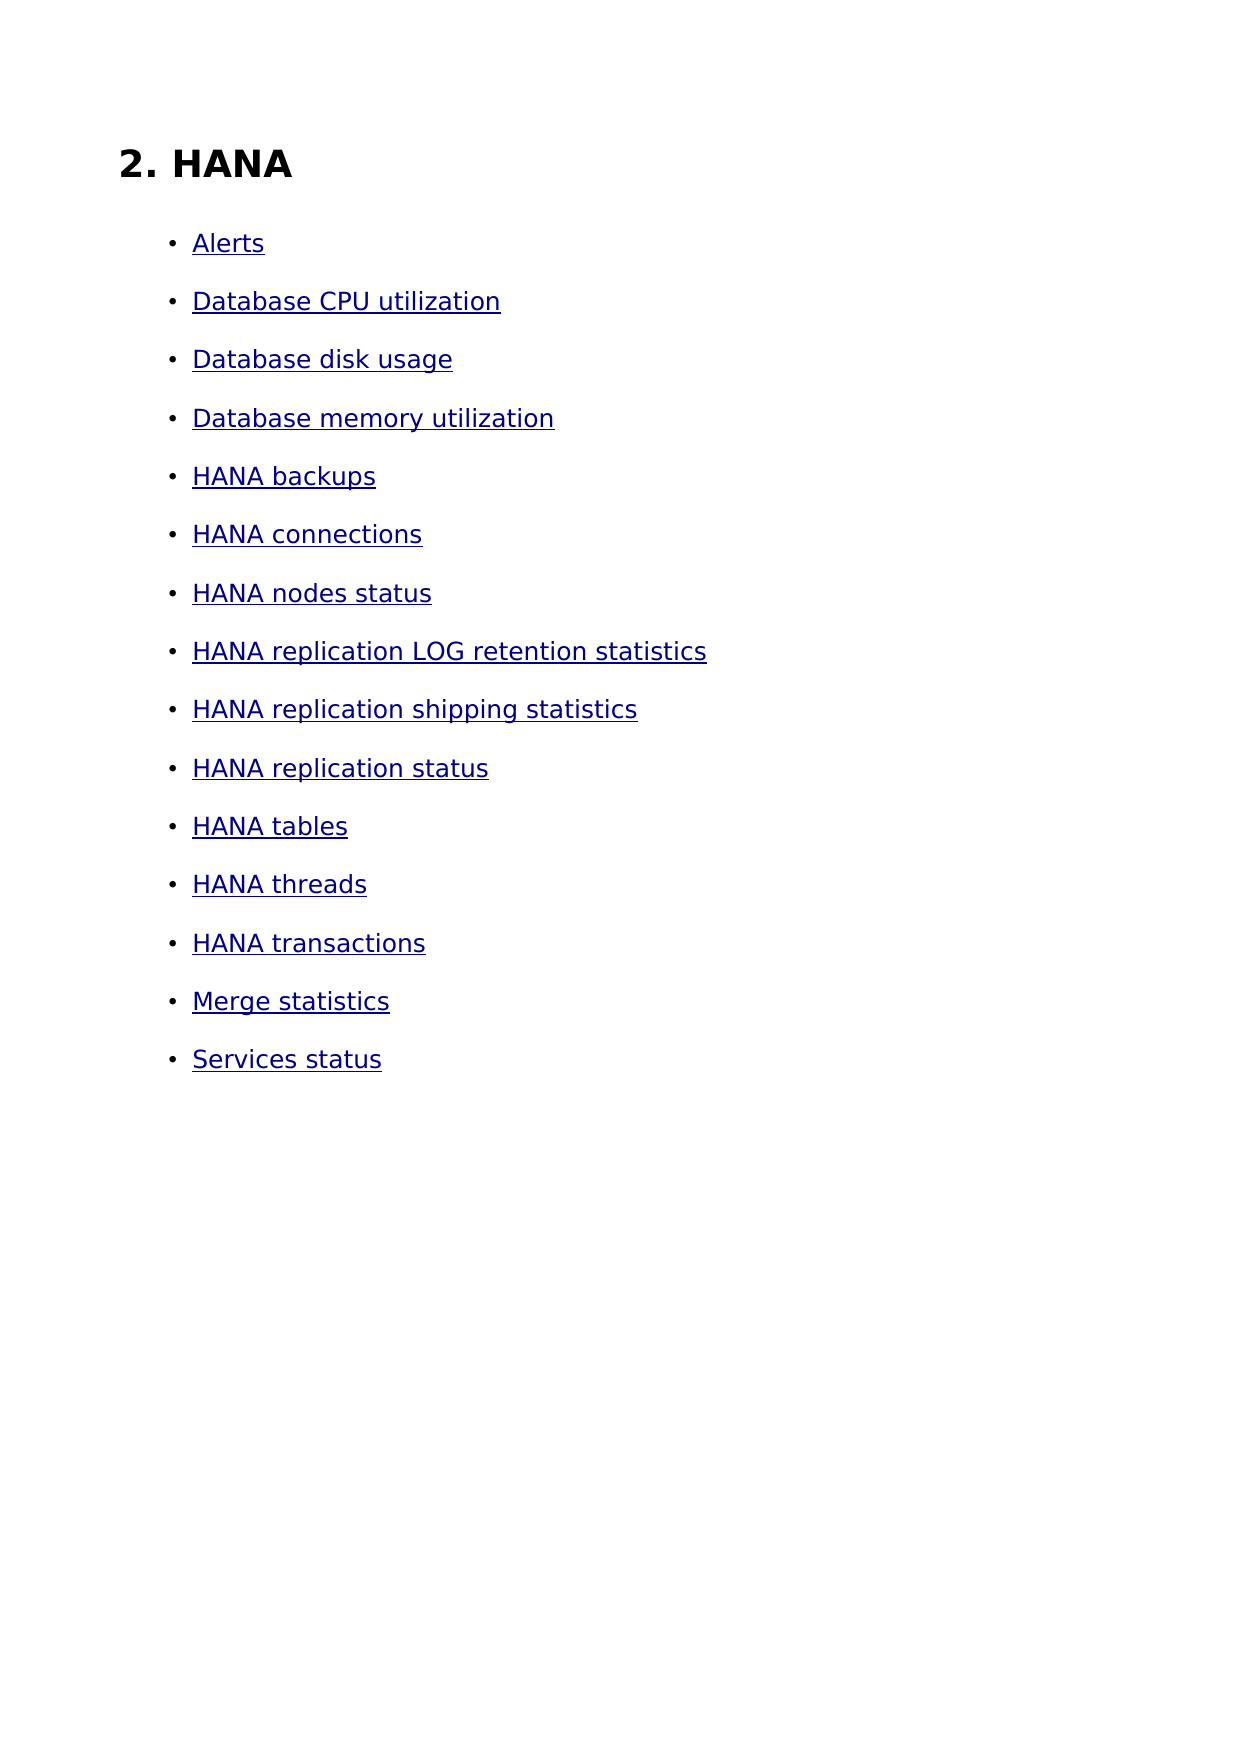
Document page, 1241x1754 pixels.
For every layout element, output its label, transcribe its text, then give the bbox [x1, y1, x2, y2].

list Services status [177, 1045, 1122, 1104]
list Database disk usage [177, 345, 1122, 404]
list HANA replication LOG retention statistics [177, 637, 1122, 695]
list Database memory utilization [177, 404, 1122, 462]
list HANA replication status [177, 754, 1122, 812]
list Alerts [177, 229, 1122, 287]
list HANA nodes status [177, 579, 1122, 637]
subtitle 2. HANA [118, 143, 1122, 187]
list HANA threads [177, 870, 1122, 929]
list HANA replication shipping statistics [177, 695, 1122, 754]
list HANA backups [177, 462, 1122, 520]
list HANA connections [177, 520, 1122, 579]
list HANA tables [177, 812, 1122, 870]
list Database CPU utilization [177, 287, 1122, 345]
list HANA transactions [177, 929, 1122, 987]
list Merge statistics [177, 987, 1122, 1045]
